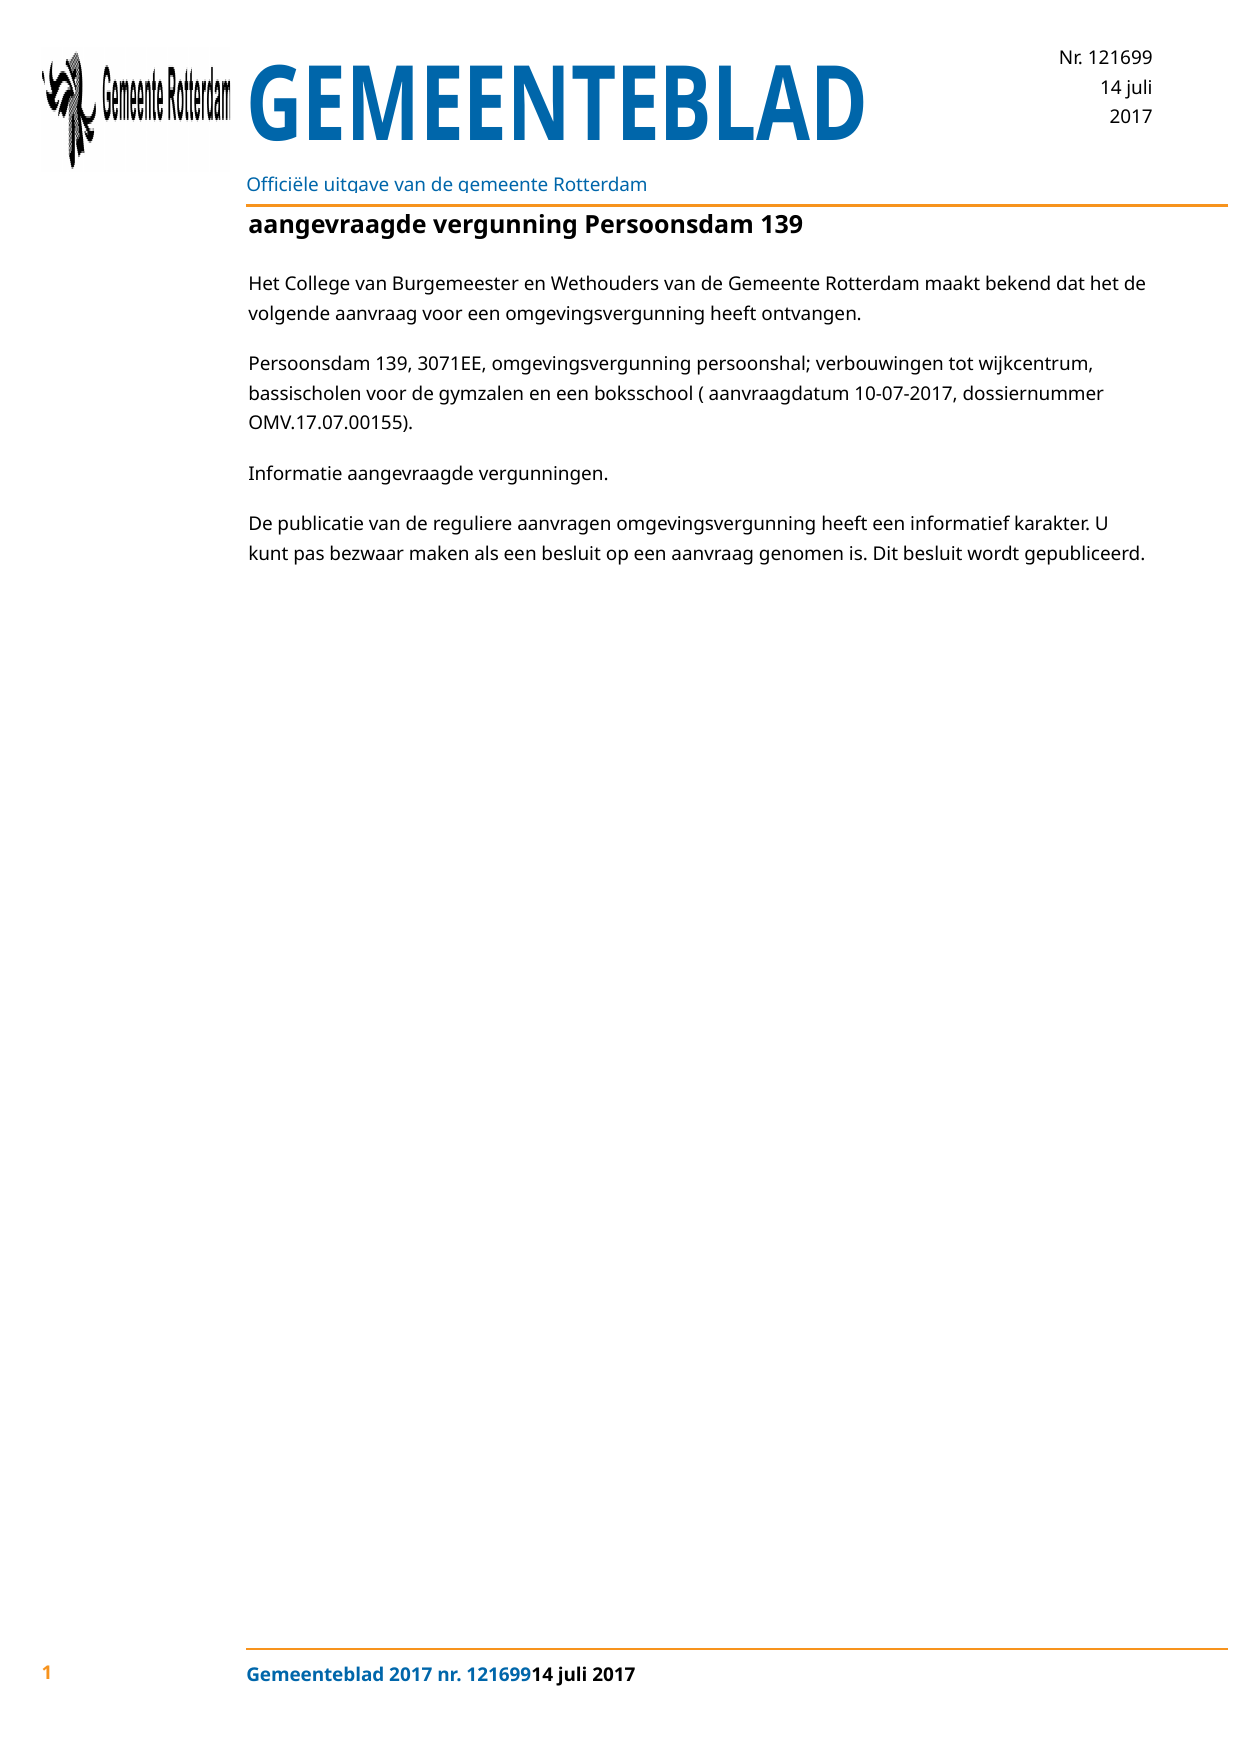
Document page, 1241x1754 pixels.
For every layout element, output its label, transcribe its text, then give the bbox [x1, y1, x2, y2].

picture [41, 47, 231, 172]
text Het College van Burgemeester en Wethouders van de Gemeente Rotterdam maakt bekend dat het de volgende aanvraag voor een omgevingsvergunning heeft ontvangen. [248, 270, 1152, 326]
text Persoonsdam 139, 3071EE, omgevingsvergunning persoonshal; verbouwingen tot wijkcentrum, bassischolen voor de gymzalen en een boksschool ( aanvraagdatum 10-07-2017, dossiernummer OMV.17.07.00155). [248, 350, 1152, 435]
text Informatie aangevraagde vergunningen. [248, 460, 1152, 486]
text aangevraagde vergunning Persoonsdam 139 [248, 207, 1152, 241]
text De publicatie van de reguliere aanvragen omgevingsvergunning heeft een informatief karakter. U kunt pas bezwaar maken als een besluit op een aanvraag genomen is. Dit besluit wordt gepubliceerd. [248, 510, 1152, 566]
